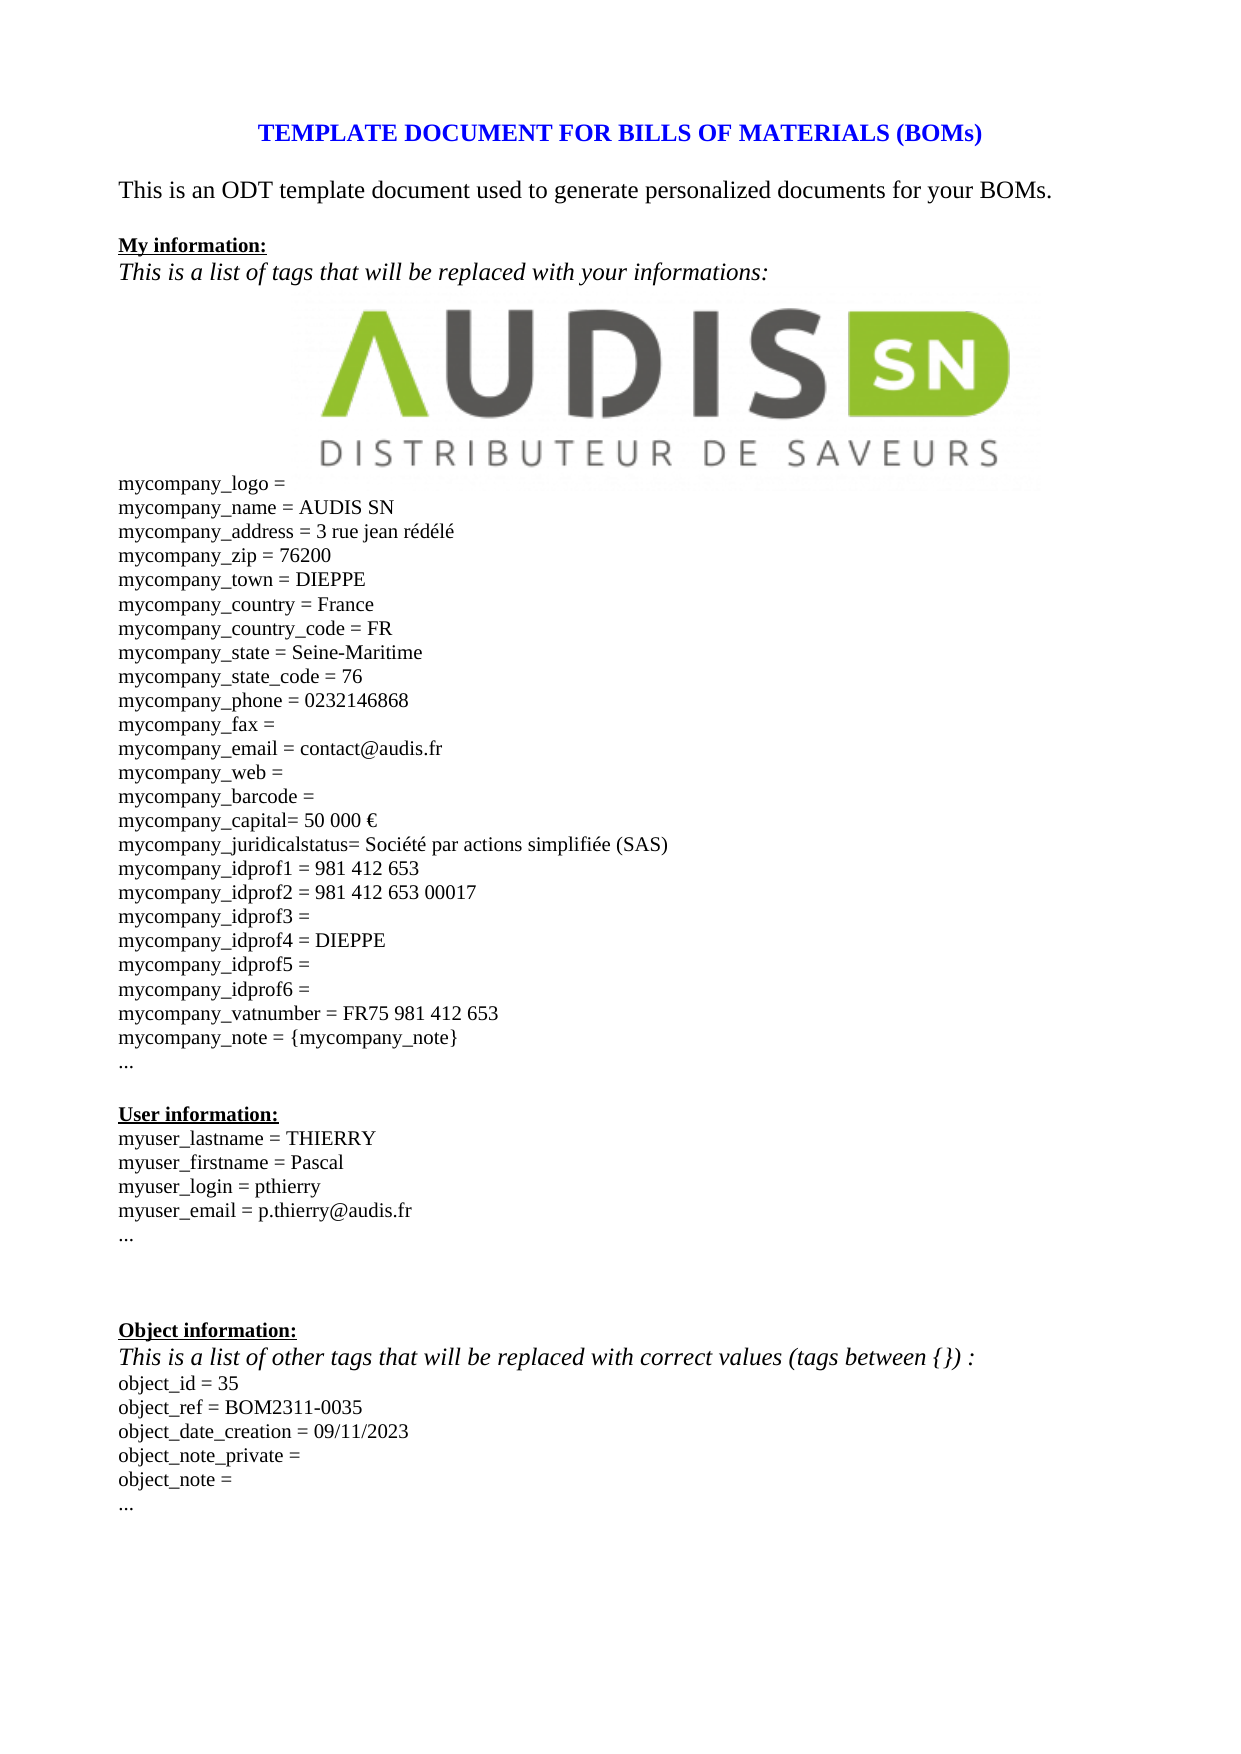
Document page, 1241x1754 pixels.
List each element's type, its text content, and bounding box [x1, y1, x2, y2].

text mycompany_logo = [118, 286, 1122, 495]
text mycompany_idprof5 = [118, 952, 1122, 976]
text mycompany_juridicalstatus= Société par actions simplifiée (SAS) [118, 832, 1122, 856]
text This is a list of other tags that will be replaced with correct values (tags between {}) : [118, 1342, 1122, 1371]
text mycompany_note = {mycompany_note} [118, 1024, 1122, 1049]
text mycompany_email = contact@audis.fr [118, 736, 1122, 760]
text object_date_creation = 09/11/2023 [118, 1419, 1122, 1443]
text object_note_private = [118, 1443, 1122, 1467]
text ... [118, 1491, 1122, 1515]
text mycompany_country = France [118, 591, 1122, 616]
text Object information: [118, 1318, 1122, 1342]
text mycompany_barcode = [118, 784, 1122, 808]
text mycompany_state = Seine-Maritime [118, 639, 1122, 664]
text mycompany_state_code = 76 [118, 664, 1122, 688]
text myuser_firstname = Pascal [118, 1149, 1122, 1174]
text mycompany_idprof4 = DIEPPE [118, 928, 1122, 952]
text myuser_login = pthierry [118, 1174, 1122, 1198]
text mycompany_phone = 0232146868 [118, 688, 1122, 712]
text mycompany_web = [118, 760, 1122, 784]
text mycompany_idprof3 = [118, 904, 1122, 928]
text mycompany_zip = 76200 [118, 543, 1122, 567]
text This is a list of tags that will be replaced with your informations: [118, 257, 1122, 286]
text TEMPLATE DOCUMENT FOR BILLS OF MATERIALS (BOMs) [118, 118, 1122, 147]
text mycompany_fax = [118, 712, 1122, 736]
text mycompany_vatnumber = FR75 981 412 653 [118, 1001, 1122, 1024]
text myuser_email = p.thierry@audis.fr [118, 1198, 1122, 1222]
text This is an ODT template document used to generate personalized documents for your BOMs. [118, 176, 1122, 204]
text mycompany_country_code = FR [118, 616, 1122, 639]
text mycompany_idprof1 = 981 412 653 [118, 856, 1122, 880]
picture [290, 286, 1041, 491]
text ... [118, 1049, 1122, 1073]
text myuser_lastname = THIERRY [118, 1126, 1122, 1149]
text mycompany_town = DIEPPE [118, 567, 1122, 591]
text mycompany_address = 3 rue jean rédélé [118, 519, 1122, 543]
text mycompany_name = AUDIS SN [118, 495, 1122, 519]
text My information: [118, 233, 1122, 257]
text mycompany_capital= 50 000 € [118, 808, 1122, 832]
text object_id = 35 [118, 1371, 1122, 1395]
text mycompany_idprof2 = 981 412 653 00017 [118, 880, 1122, 904]
text mycompany_idprof6 = [118, 976, 1122, 1001]
text object_ref = BOM2311-0035 [118, 1395, 1122, 1419]
text object_note = [118, 1467, 1122, 1491]
text User information: [118, 1101, 1122, 1126]
text ... [118, 1222, 1122, 1246]
